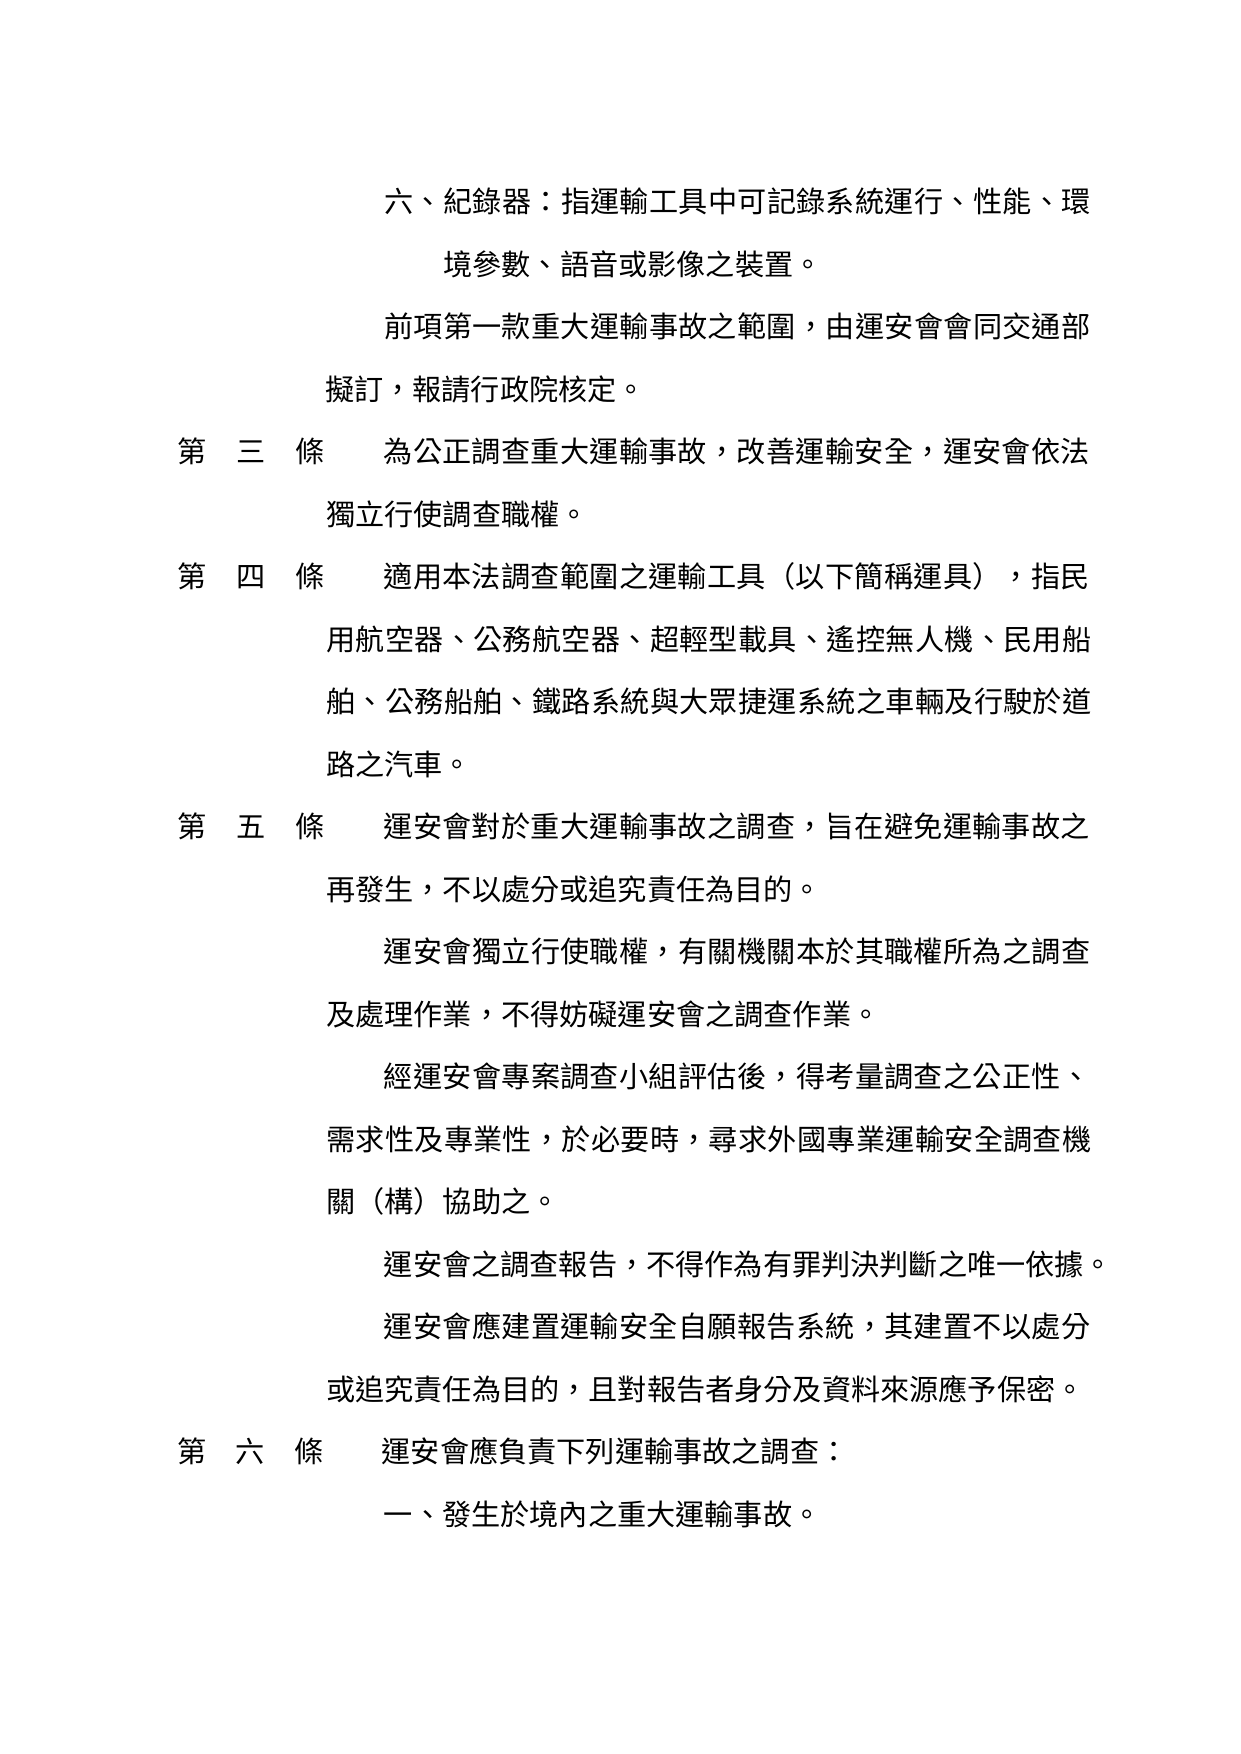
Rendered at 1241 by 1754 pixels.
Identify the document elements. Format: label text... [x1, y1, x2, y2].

text 六、紀錄器：指運輸工具中可記錄系統運行、性能、環境參數、語音或影像之裝置。 [384, 158, 1092, 283]
text 運安會應建置運輸安全自願報告系統，其建置不以處分或追究責任為目的，且對報告者身分及資料來源應予保密。 [326, 1283, 1092, 1408]
text 前項第一款重大運輸事故之範圍，由運安會會同交通部擬訂，報請行政院核定。 [325, 283, 1092, 408]
text 一、發生於境內之重大運輸事故。 [384, 1471, 1092, 1533]
text 第 四 條 適用本法調查範圍之運輸工具（以下簡稱運具），指民用航空器、公務航空器、超輕型載具、遙控無人機、民用船舶、公務船舶、鐵路系統與大眾捷運系統之車輛及行駛於道路之汽車。 [177, 533, 1092, 783]
text 運安會之調查報告，不得作為有罪判決判斷之唯一依據。 [326, 1221, 1092, 1283]
text 第 六 條 運安會應負責下列運輸事故之調查： [177, 1408, 1092, 1471]
text 第 五 條 運安會對於重大運輸事故之調查，旨在避免運輸事故之再發生，不以處分或追究責任為目的。 [177, 783, 1092, 908]
text 運安會獨立行使職權，有關機關本於其職權所為之調查及處理作業，不得妨礙運安會之調查作業。 [326, 908, 1092, 1033]
text 經運安會專案調查小組評估後，得考量調查之公正性、需求性及專業性，於必要時，尋求外國專業運輸安全調查機關（構）協助之。 [326, 1033, 1092, 1221]
text 第 三 條 為公正調查重大運輸事故，改善運輸安全，運安會依法獨立行使調查職權。 [177, 408, 1092, 533]
